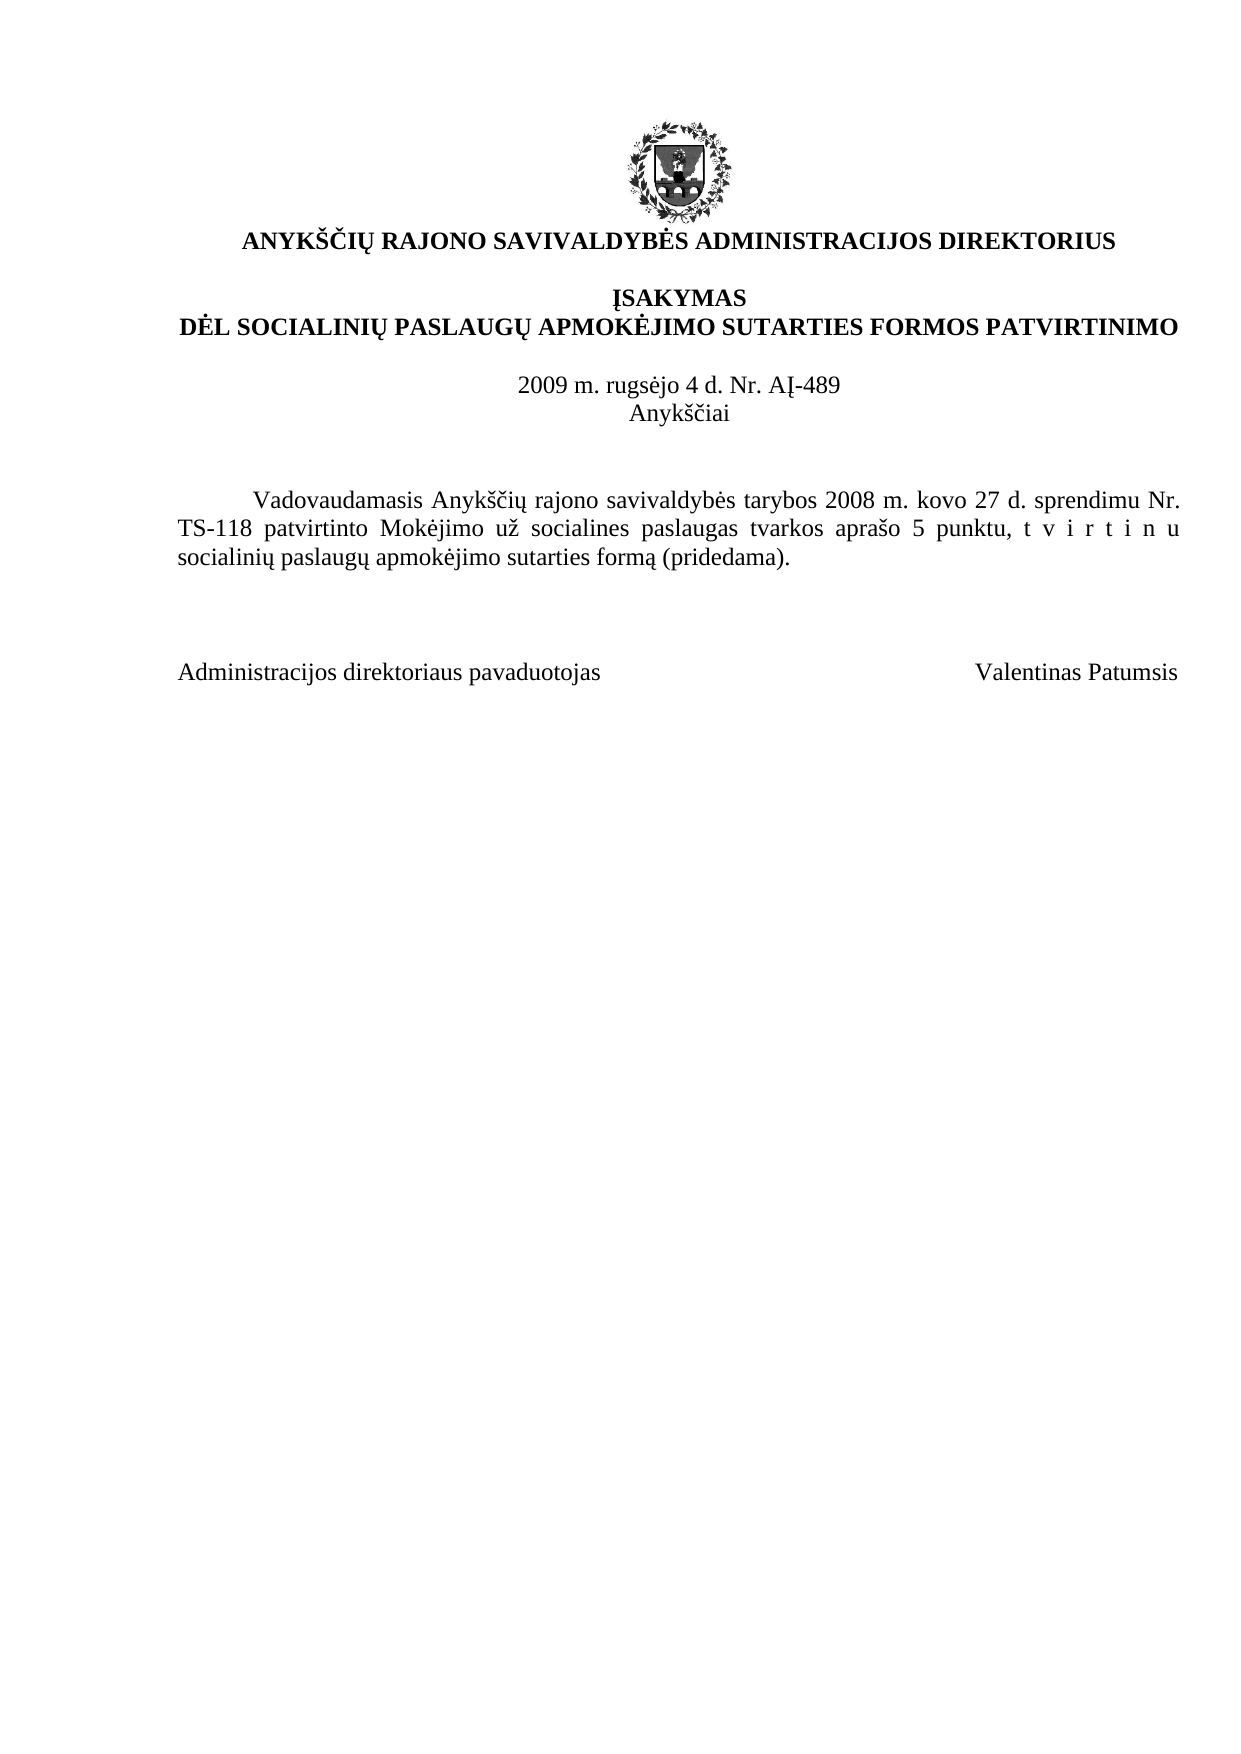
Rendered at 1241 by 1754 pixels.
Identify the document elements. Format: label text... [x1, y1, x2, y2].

text ANYKŠČIŲ RAJONO SAVIVALDYBĖS ADMINISTRACIJOS DIREKTORIUS [177, 226, 1181, 255]
text ĮSAKYMAS [177, 283, 1181, 312]
text Administracijos direktoriaus pavaduotojas Valentinas Patumsis [177, 657, 1181, 686]
text DĖL SOCIALINIŲ PASLAUGŲ APMOKĖJIMO SUTARTIES FORMOS PATVIRTINIMO [177, 312, 1181, 341]
text Anykščiai [177, 398, 1181, 427]
text Vadovaudamasis Anykščių rajono savivaldybės tarybos 2008 m. kovo 27 d. sprendimu Nr. TS-118 patvirtinto Mokėjimo už socialines paslaugas tvarkos aprašo 5 punktu, t v i r t i n u socialinių paslaugų apmokėjimo sutarties formą (pridedama). [177, 485, 1181, 571]
text 2009 m. rugsėjo 4 d. Nr. AĮ-489 [177, 370, 1181, 398]
